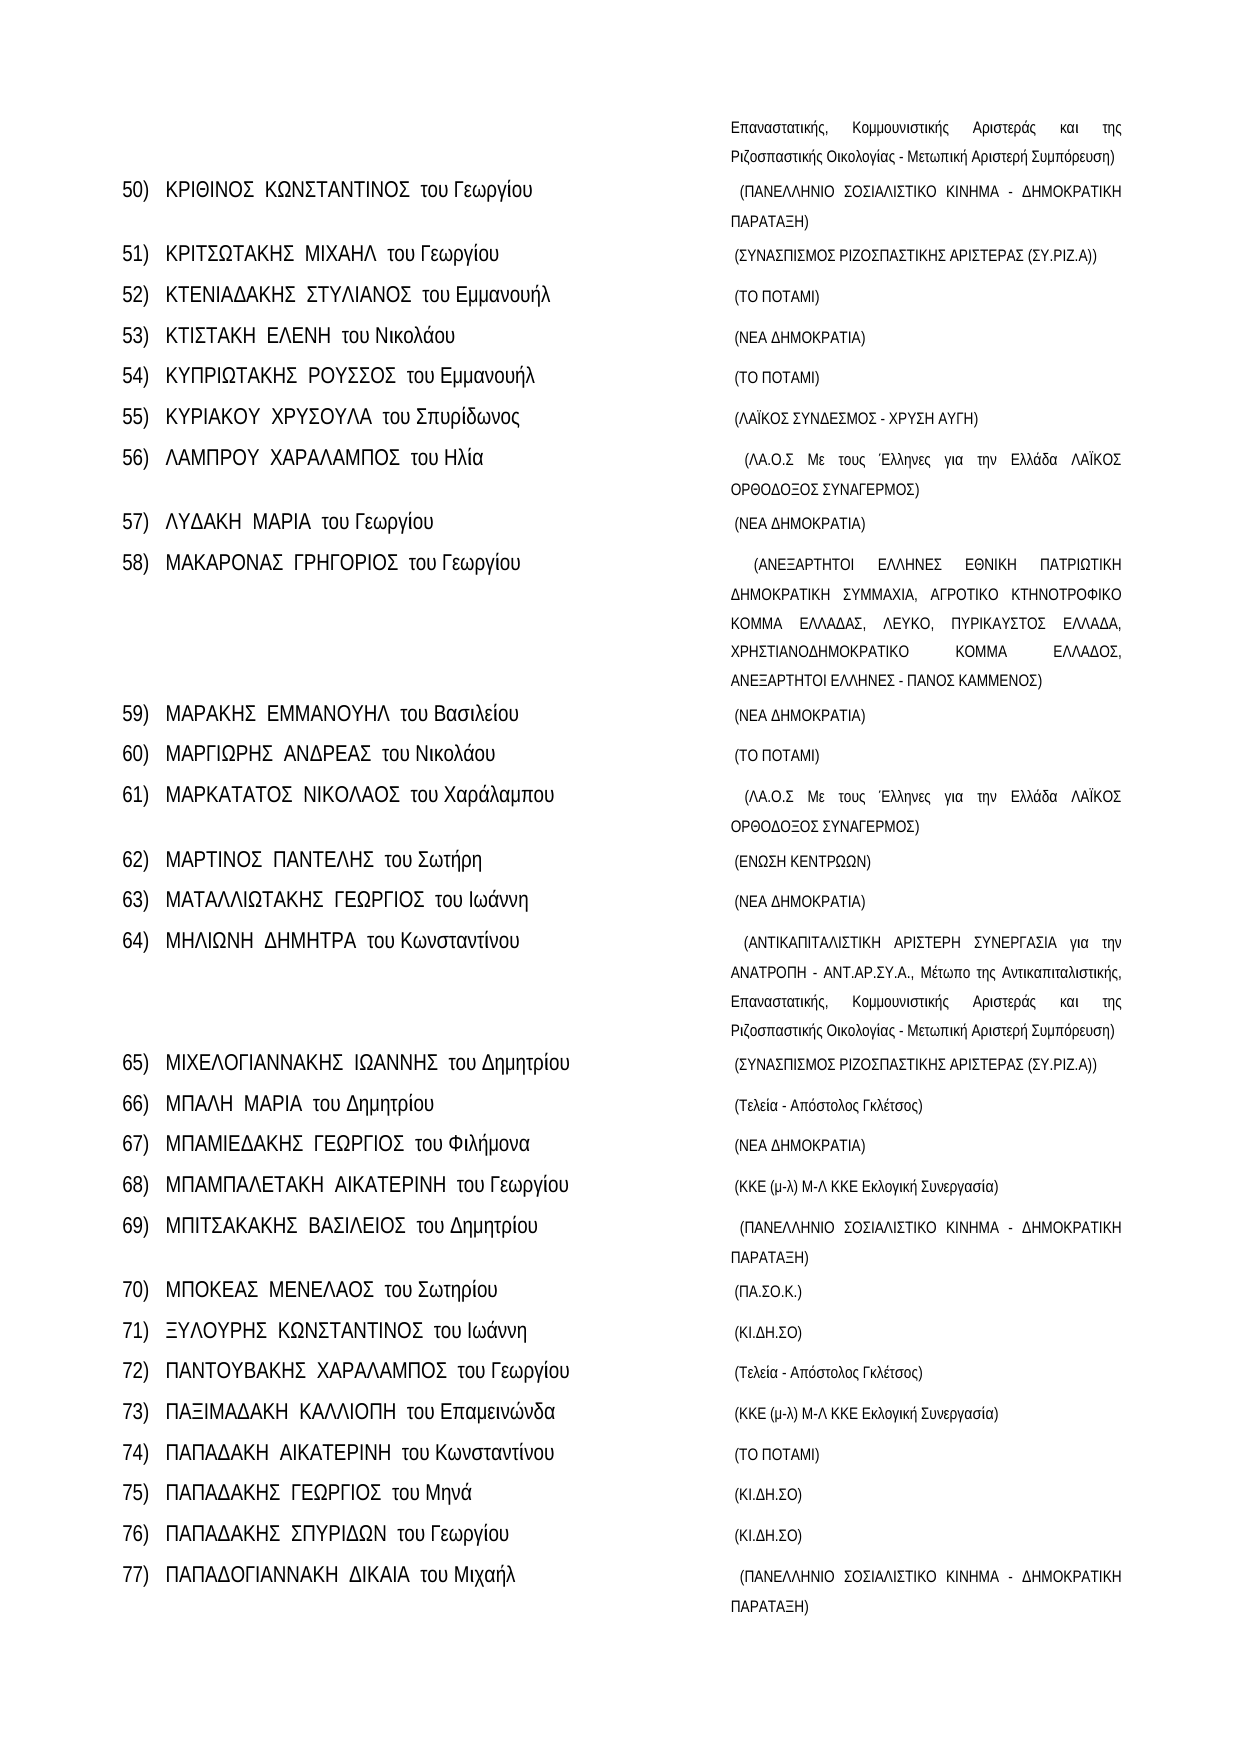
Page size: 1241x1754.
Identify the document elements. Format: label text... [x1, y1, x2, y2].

text Επαναστατικής, Κομμουνιστικής Αριστεράς και της Ριζοσπαστικής Οικολογίας - Μετωπική Αριστερή Συμπόρευση) [118, 118, 1122, 166]
text 77) ΠΑΠΑΔΟΓΙΑΝΝΑΚΗ ΔΙΚΑΙΑ του Μιχαήλ (ΠΑΝΕΛΛΗΝΙΟ ΣΟΣΙΑΛΙΣΤΙΚΟ ΚΙΝΗΜΑ - ΔΗΜΟΚΡΑΤΙΚΗ ΠΑΡΑΤΑΞΗ) [118, 1561, 1122, 1616]
text 67) ΜΠΑΜΙΕΔΑΚΗΣ ΓΕΩΡΓΙΟΣ του Φιλήμονα (ΝΕΑ ΔΗΜΟΚΡΑΤΙΑ) [118, 1130, 1122, 1157]
text 65) ΜΙΧΕΛΟΓΙΑΝΝΑΚΗΣ ΙΩΑΝΝΗΣ του Δημητρίου (ΣΥΝΑΣΠΙΣΜΟΣ ΡΙΖΟΣΠΑΣΤΙΚΗΣ ΑΡΙΣΤΕΡΑΣ (ΣΥ.ΡΙΖ.Α)) [118, 1049, 1122, 1075]
text 54) ΚΥΠΡΙΩΤΑΚΗΣ ΡΟΥΣΣΟΣ του Εμμανουήλ (ΤΟ ΠΟΤΑΜΙ) [118, 362, 1122, 388]
text 57) ΛΥΔΑΚΗ ΜΑΡΙΑ του Γεωργίου (ΝΕΑ ΔΗΜΟΚΡΑΤΙΑ) [118, 508, 1122, 534]
text 68) ΜΠΑΜΠΑΛΕΤΑΚΗ ΑΙΚΑΤΕΡΙΝΗ του Γεωργίου (ΚΚΕ (μ-λ) Μ-Λ ΚΚΕ Εκλογική Συνεργασία) [118, 1171, 1122, 1197]
text 53) ΚΤΙΣΤΑΚΗ ΕΛΕΝΗ του Νικολάου (ΝΕΑ ΔΗΜΟΚΡΑΤΙΑ) [118, 322, 1122, 348]
text 56) ΛΑΜΠΡΟΥ ΧΑΡΑΛΑΜΠΟΣ του Ηλία (ΛΑ.Ο.Σ Με τους Έλληνες για την Ελλάδα ΛΑΪΚΟΣ ΟΡΘΟΔΟΞΟΣ ΣΥΝΑΓΕΡΜΟΣ) [118, 443, 1122, 498]
text 76) ΠΑΠΑΔΑΚΗΣ ΣΠΥΡΙΔΩΝ του Γεωργίου (ΚΙ.ΔΗ.ΣΟ) [118, 1520, 1122, 1546]
text 75) ΠΑΠΑΔΑΚΗΣ ΓΕΩΡΓΙΟΣ του Μηνά (ΚΙ.ΔΗ.ΣΟ) [118, 1479, 1122, 1506]
text 66) ΜΠΑΛΗ ΜΑΡΙΑ του Δημητρίου (Τελεία - Απόστολος Γκλέτσος) [118, 1090, 1122, 1116]
text 61) ΜΑΡΚΑΤΑΤΟΣ ΝΙΚΟΛΑΟΣ του Χαράλαμπου (ΛΑ.Ο.Σ Με τους Έλληνες για την Ελλάδα ΛΑΪΚΟΣ ΟΡΘΟΔΟΞΟΣ ΣΥΝΑΓΕΡΜΟΣ) [118, 781, 1122, 836]
text 64) ΜΗΛΙΩΝΗ ΔΗΜΗΤΡΑ του Κωνσταντίνου (ΑΝΤΙΚΑΠΙΤΑΛΙΣΤΙΚΗ ΑΡΙΣΤΕΡΗ ΣΥΝΕΡΓΑΣΙΑ για την ΑΝΑΤΡΟΠΗ - ΑΝΤ.ΑΡ.ΣΥ.Α., Μέτωπο της Αντικαπιταλιστικής, Επαναστατικής, Κομμουνιστικής Αριστεράς και της Ριζοσπαστικής Οικολογίας - Μετωπική Αριστερή Συμπόρευση) [118, 927, 1122, 1039]
text 72) ΠΑΝΤΟΥΒΑΚΗΣ ΧΑΡΑΛΑΜΠΟΣ του Γεωργίου (Τελεία - Απόστολος Γκλέτσος) [118, 1357, 1122, 1384]
text 71) ΞΥΛΟΥΡΗΣ ΚΩΝΣΤΑΝΤΙΝΟΣ του Ιωάννη (ΚΙ.ΔΗ.ΣΟ) [118, 1317, 1122, 1343]
text 51) ΚΡΙΤΣΩΤΑΚΗΣ ΜΙΧΑΗΛ του Γεωργίου (ΣΥΝΑΣΠΙΣΜΟΣ ΡΙΖΟΣΠΑΣΤΙΚΗΣ ΑΡΙΣΤΕΡΑΣ (ΣΥ.ΡΙΖ.Α)) [118, 240, 1122, 267]
text 62) ΜΑΡΤΙΝΟΣ ΠΑΝΤΕΛΗΣ του Σωτήρη (ΕΝΩΣΗ ΚΕΝΤΡΩΩΝ) [118, 846, 1122, 872]
text 69) ΜΠΙΤΣΑΚΑΚΗΣ ΒΑΣΙΛΕΙΟΣ του Δημητρίου (ΠΑΝΕΛΛΗΝΙΟ ΣΟΣΙΑΛΙΣΤΙΚΟ ΚΙΝΗΜΑ - ΔΗΜΟΚΡΑΤΙΚΗ ΠΑΡΑΤΑΞΗ) [118, 1212, 1122, 1267]
text 58) ΜΑΚΑΡΟΝΑΣ ΓΡΗΓΟΡΙΟΣ του Γεωργίου (ΑΝΕΞΑΡΤΗΤΟΙ ΕΛΛΗΝΕΣ ΕΘΝΙΚΗ ΠΑΤΡΙΩΤΙΚΗ ΔΗΜΟΚΡΑΤΙΚΗ ΣΥΜΜΑΧΙΑ, ΑΓΡΟΤΙΚΟ ΚΤΗΝΟΤΡΟΦΙΚΟ ΚΟΜΜΑ ΕΛΛΑΔΑΣ, ΛΕΥΚΟ, ΠΥΡΙΚΑΥΣΤΟΣ ΕΛΛΑΔΑ, ΧΡΗΣΤΙΑΝΟΔΗΜΟΚΡΑΤΙΚΟ ΚΟΜΜΑ ΕΛΛΑΔΟΣ, ΑΝΕΞΑΡΤΗΤΟΙ ΕΛΛΗΝΕΣ - ΠΑΝΟΣ ΚΑΜΜΕΝΟΣ) [118, 549, 1122, 690]
text 52) ΚΤΕΝΙΑΔΑΚΗΣ ΣΤΥΛΙΑΝΟΣ του Εμμανουήλ (ΤΟ ΠΟΤΑΜΙ) [118, 281, 1122, 307]
text 55) ΚΥΡΙΑΚΟΥ ΧΡΥΣΟΥΛΑ του Σπυρίδωνος (ΛΑΪΚΟΣ ΣΥΝΔΕΣΜΟΣ - ΧΡΥΣΗ ΑΥΓΗ) [118, 403, 1122, 429]
text 50) ΚΡΙΘΙΝΟΣ ΚΩΝΣΤΑΝΤΙΝΟΣ του Γεωργίου (ΠΑΝΕΛΛΗΝΙΟ ΣΟΣΙΑΛΙΣΤΙΚΟ ΚΙΝΗΜΑ - ΔΗΜΟΚΡΑΤΙΚΗ ΠΑΡΑΤΑΞΗ) [118, 176, 1122, 231]
text 60) ΜΑΡΓΙΩΡΗΣ ΑΝΔΡΕΑΣ του Νικολάου (ΤΟ ΠΟΤΑΜΙ) [118, 740, 1122, 767]
text 74) ΠΑΠΑΔΑΚΗ ΑΙΚΑΤΕΡΙΝΗ του Κωνσταντίνου (ΤΟ ΠΟΤΑΜΙ) [118, 1439, 1122, 1465]
text 63) ΜΑΤΑΛΛΙΩΤΑΚΗΣ ΓΕΩΡΓΙΟΣ του Ιωάννη (ΝΕΑ ΔΗΜΟΚΡΑΤΙΑ) [118, 886, 1122, 913]
text 73) ΠΑΞΙΜΑΔΑΚΗ ΚΑΛΛΙΟΠΗ του Επαμεινώνδα (ΚΚΕ (μ-λ) Μ-Λ ΚΚΕ Εκλογική Συνεργασία) [118, 1398, 1122, 1424]
text 59) ΜΑΡΑΚΗΣ ΕΜΜΑΝΟΥΗΛ του Βασιλείου (ΝΕΑ ΔΗΜΟΚΡΑΤΙΑ) [118, 700, 1122, 726]
text 70) ΜΠΟΚΕΑΣ ΜΕΝΕΛΑΟΣ του Σωτηρίου (ΠΑ.ΣΟ.Κ.) [118, 1276, 1122, 1303]
